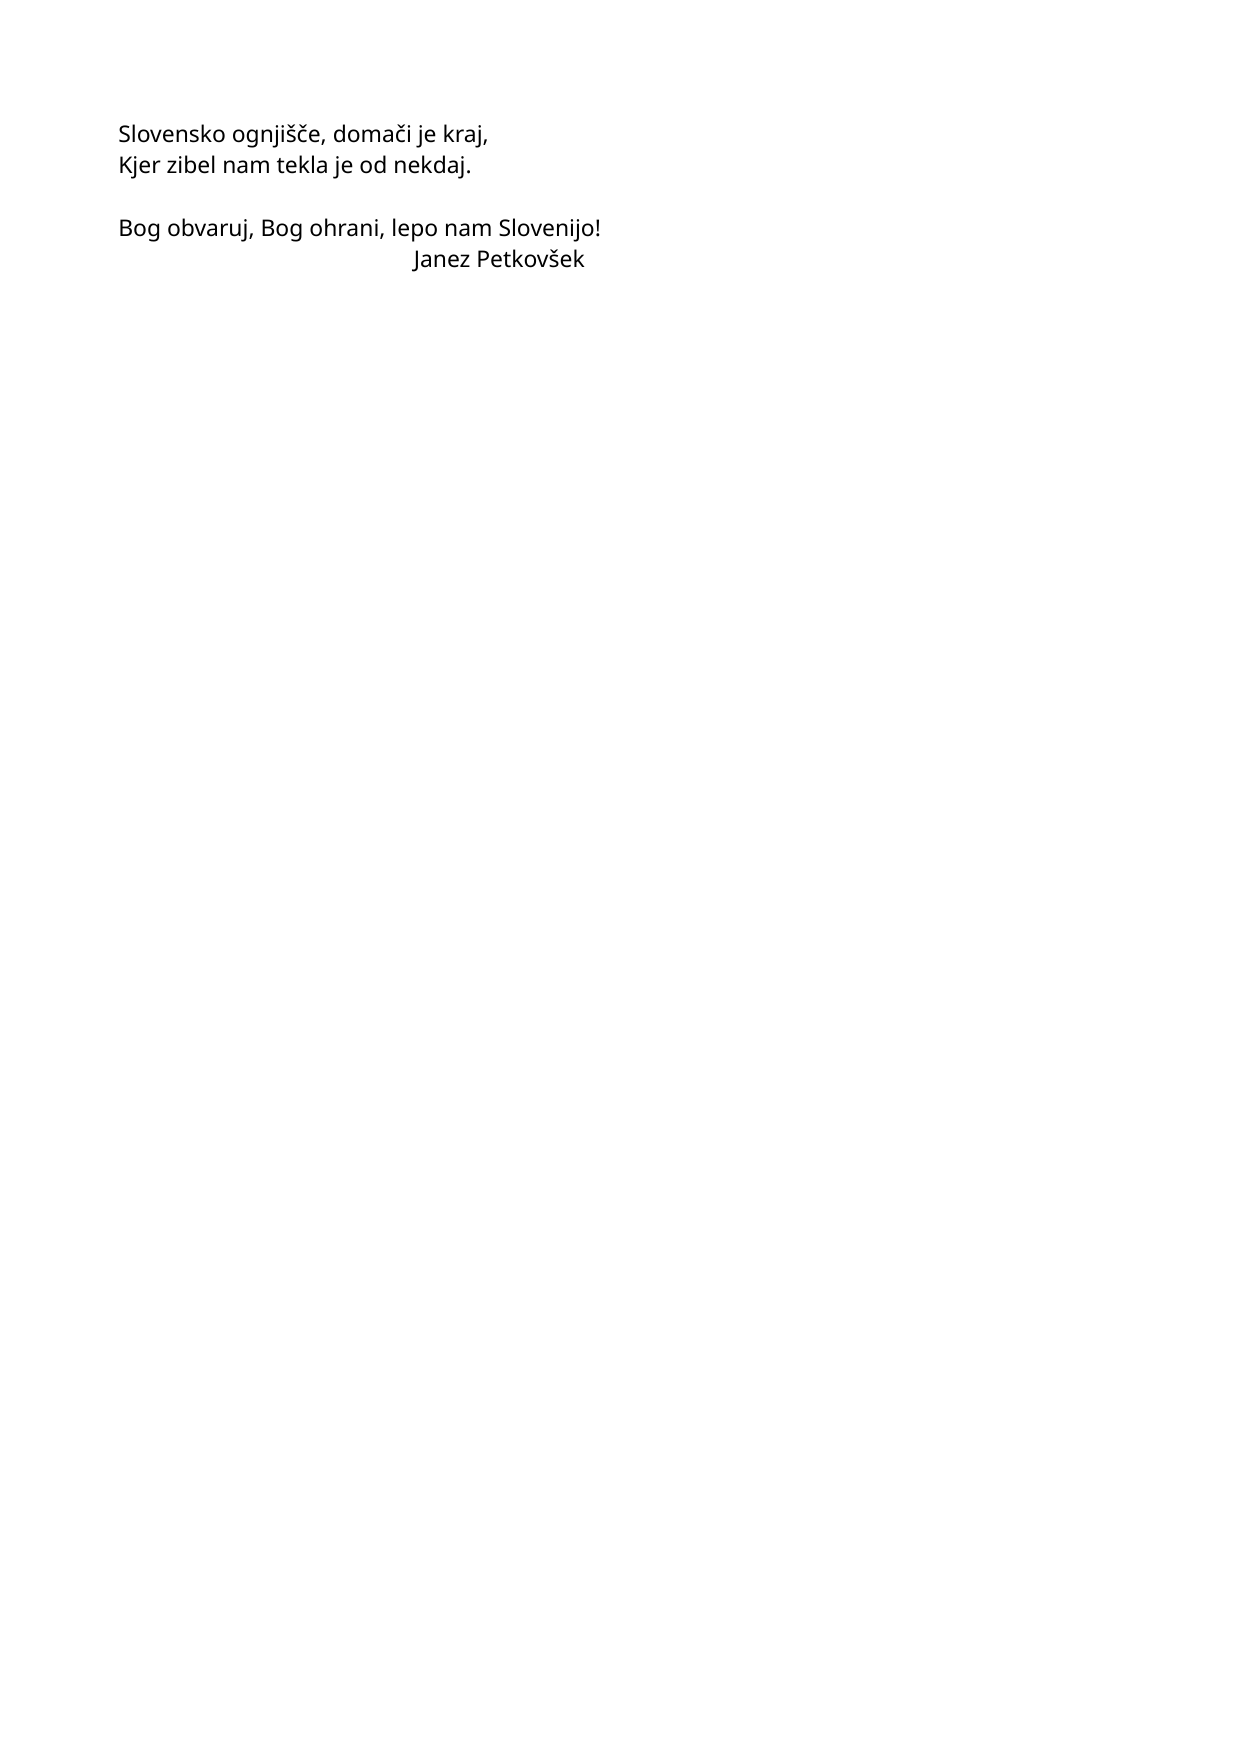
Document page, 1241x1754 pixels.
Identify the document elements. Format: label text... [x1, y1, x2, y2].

text Bog obvaruj, Bog ohrani, lepo nam Slovenijo! [118, 212, 1122, 243]
text Janez Petkovšek [118, 243, 1122, 274]
text Slovensko ognjišče, domači je kraj, [118, 118, 1122, 149]
text Kjer zibel nam tekla je od nekdaj. [118, 149, 1122, 181]
